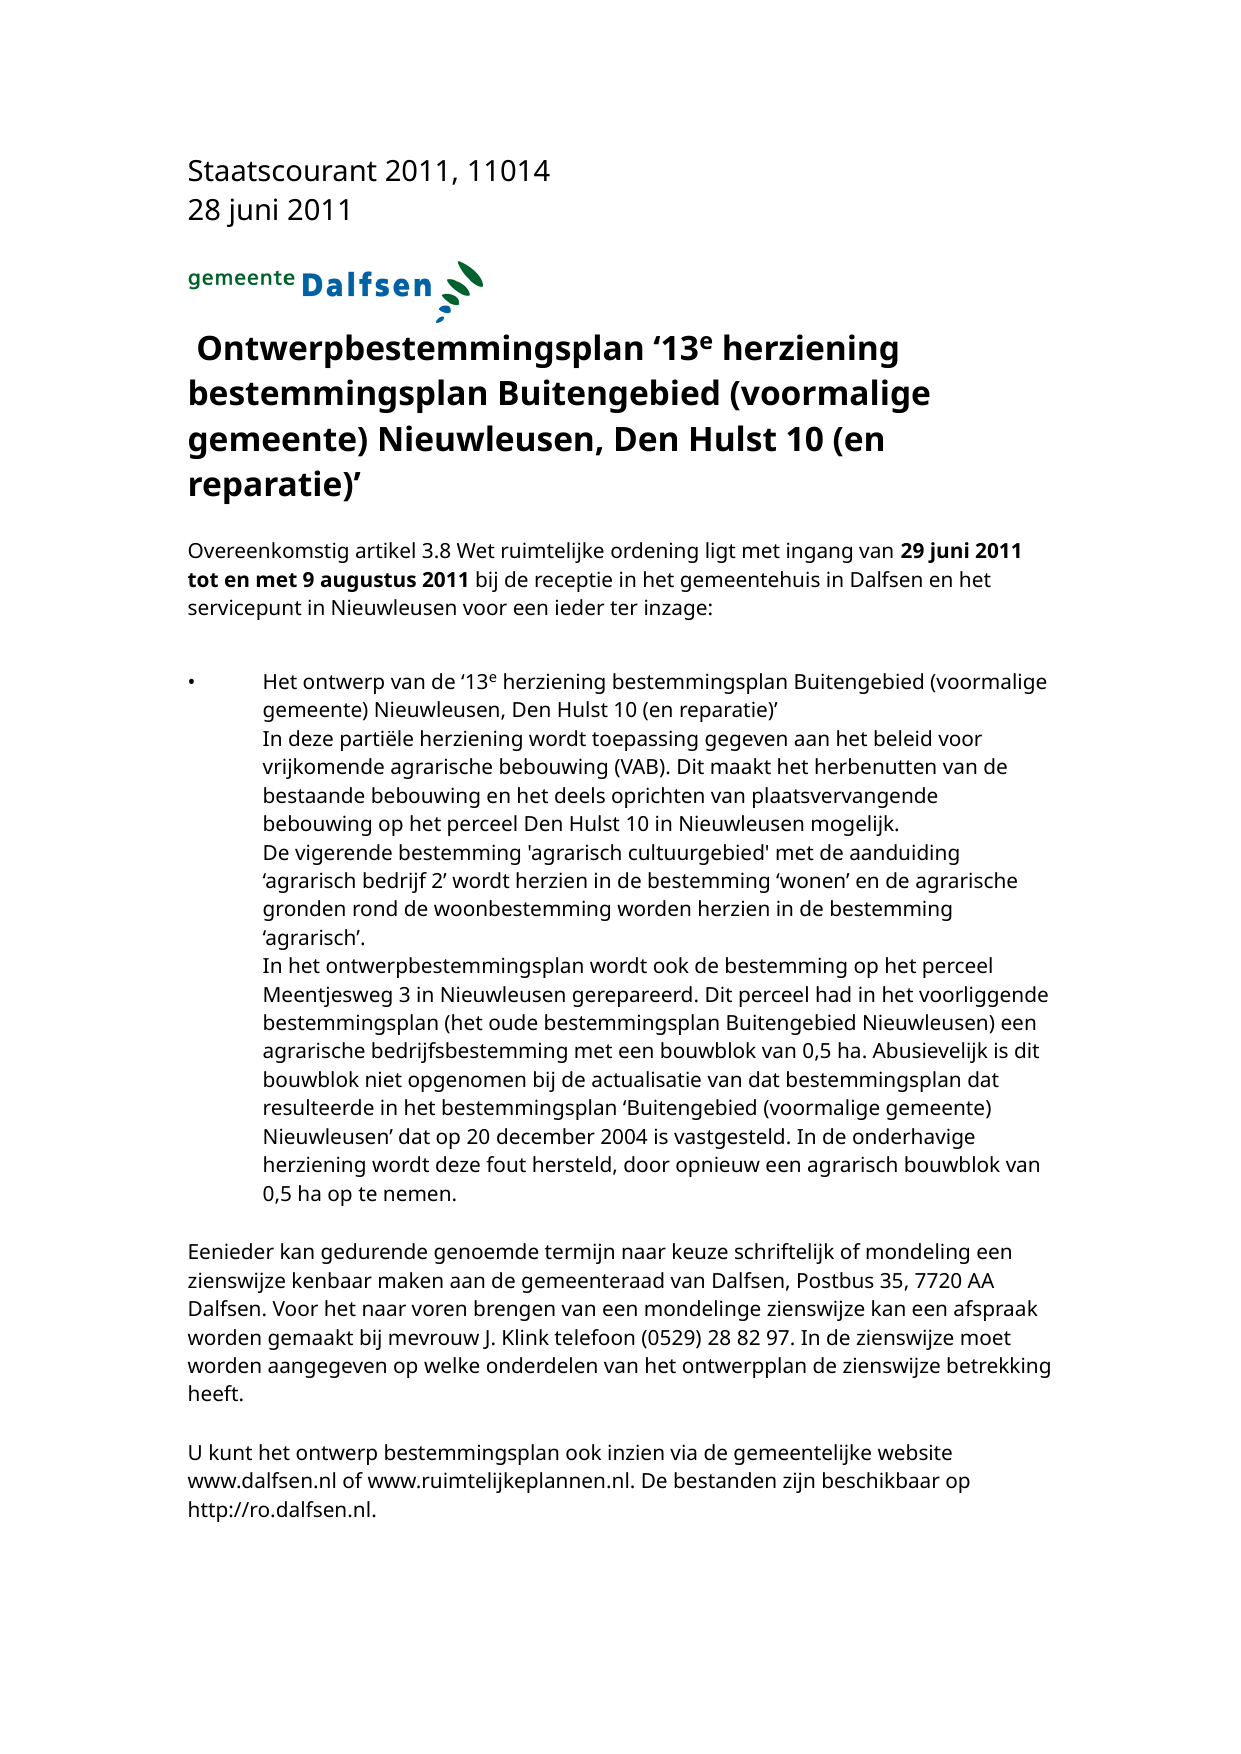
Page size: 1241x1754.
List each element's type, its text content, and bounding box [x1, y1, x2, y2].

list In deze partiële herziening wordt toepassing gegeven aan het beleid voor vrijkomende agrarische bebouwing (VAB). Dit maakt het herbenutten van de bestaande bebouwing en het deels oprichten van plaatsvervangende bebouwing op het perceel Den Hulst 10 in Nieuwleusen mogelijk. [187, 724, 1053, 838]
subtitle Ontwerpbestemmingsplan ‘13e herziening bestemmingsplan Buitengebied (voormalige gemeente) Nieuwleusen, Den Hulst 10 (en reparatie)’ [187, 271, 1053, 507]
text Eenieder kan gedurende genoemde termijn naar keuze schriftelijk of mondeling een zienswijze kenbaar maken aan de gemeenteraad van Dalfsen, Postbus 35, 7720 AA Dalfsen. Voor het naar voren brengen van een mondelinge zienswijze kan een afspraak worden gemaakt bij mevrouw J. Klink telefoon (0529) 28 82 97. In de zienswijze moet worden aangegeven op welke onderdelen van het ontwerpplan de zienswijze betrekking heeft. [187, 1237, 1053, 1408]
text Overeenkomstig artikel 3.8 Wet ruimtelijke ordening ligt met ingang van 29 juni 2011 tot en met 9 augustus 2011 bij de receptie in het gemeentehuis in Dalfsen en het servicepunt in Nieuwleusen voor een ieder ter inzage: [187, 537, 1053, 622]
list Het ontwerp van de ‘13e herziening bestemmingsplan Buitengebied (voormalige gemeente) Nieuwleusen, Den Hulst 10 (en reparatie)’ [187, 667, 1053, 724]
text Staatscourant 2011, 11014 [187, 150, 1053, 190]
list In het ontwerpbestemmingsplan wordt ook de bestemming op het perceel Meentjesweg 3 in Nieuwleusen gerepareerd. Dit perceel had in het voorliggende bestemmingsplan (het oude bestemmingsplan Buitengebied Nieuwleusen) een agrarische bedrijfsbestemming met een bouwblok van 0,5 ha. Abusievelijk is dit bouwblok niet opgenomen bij de actualisatie van dat bestemmingsplan dat resulteerde in het bestemmingsplan ‘Buitengebied (voormalige gemeente) Nieuwleusen’ dat op 20 december 2004 is vastgesteld. In de onderhavige herziening wordt deze fout hersteld, door opnieuw een agrarisch bouwblok van 0,5 ha op te nemen. [187, 951, 1053, 1207]
list De vigerende bestemming 'agrarisch cultuurgebied' met de aanduiding ‘agrarisch bedrijf 2’ wordt herzien in de bestemming ‘wonen’ en de agrarische gronden rond de woonbestemming worden herzien in de bestemming ‘agrarisch’. [187, 838, 1053, 951]
picture [187, 258, 484, 325]
text 28 juni 2011 [187, 190, 1053, 229]
text U kunt het ontwerp bestemmingsplan ook inzien via de gemeentelijke website www.dalfsen.nl of www.ruimtelijkeplannen.nl. De bestanden zijn beschikbaar op http://ro.dalfsen.nl. [187, 1438, 1053, 1523]
